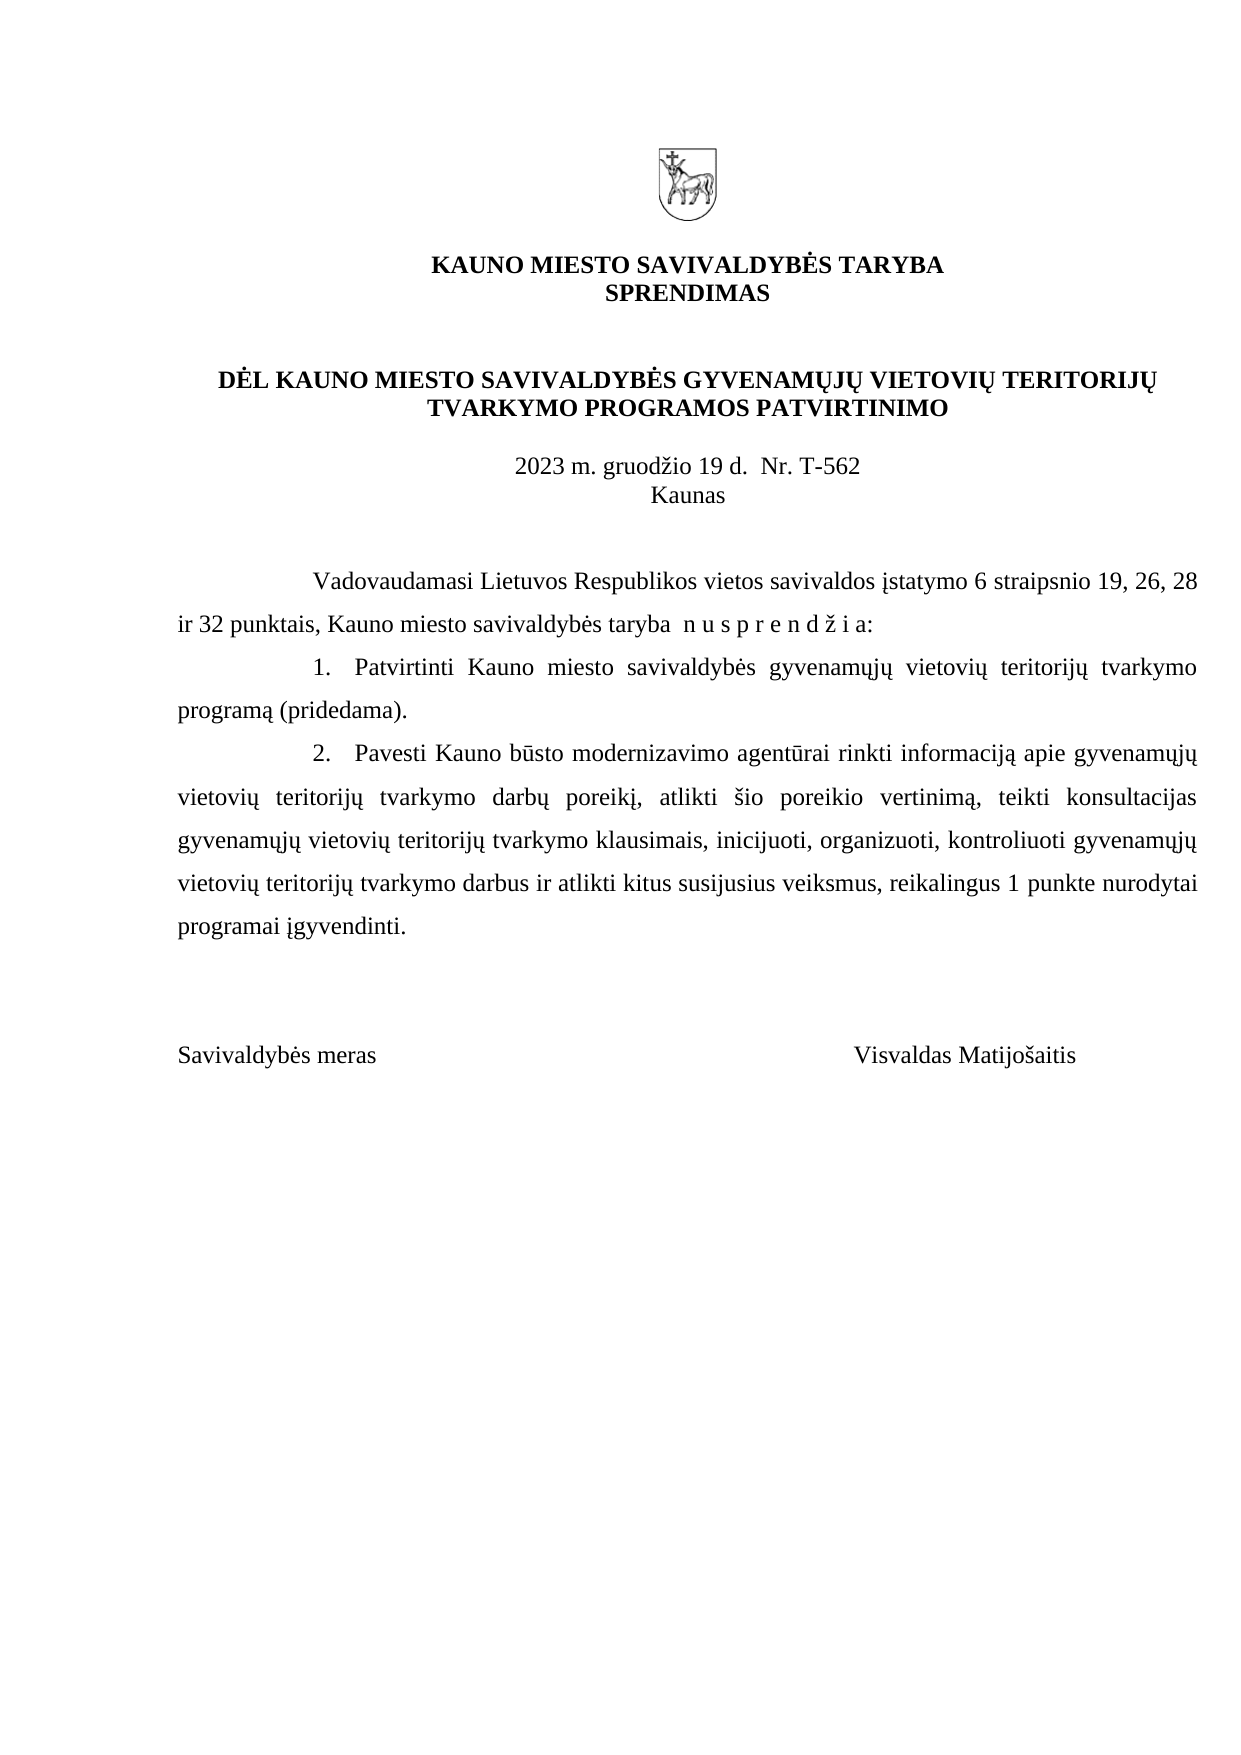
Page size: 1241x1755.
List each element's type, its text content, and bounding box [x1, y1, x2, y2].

text KAUNO MIESTO SAVIVALDYBĖS TARYBA [177, 250, 1198, 278]
text 1. Patvirtinti Kauno miesto savivaldybės gyvenamųjų vietovių teritorijų tvarkymo programą (pridedama). [177, 652, 1198, 724]
text 2023 m. gruodžio 19 d. Nr. T-562 [177, 451, 1198, 480]
text SPRENDIMAS [177, 278, 1198, 307]
text Kaunas [178, 480, 1198, 508]
text Savivaldybės meras Visvaldas Matijošaitis [177, 1040, 1198, 1069]
text 2. Pavesti Kauno būsto modernizavimo agentūrai rinkti informaciją apie gyvenamųjų vietovių teritorijų tvarkymo darbų poreikį, atlikti šio poreikio vertinimą, teikti konsultacijas gyvenamųjų vietovių teritorijų tvarkymo klausimais, inicijuoti, organizuoti, kontroliuoti gyvenamųjų vietovių teritorijų tvarkymo darbus ir atlikti kitus susijusius veiksmus, reikalingus 1 punkte nurodytai programai įgyvendinti. [177, 738, 1198, 940]
text DĖL KAUNO MIESTO SAVIVALDYBĖS GYVENAMŲJŲ VIETOVIŲ TERITORIJŲ TVARKYMO PROGRAMOS PATVIRTINIMO [178, 365, 1198, 422]
text Vadovaudamasi Lietuvos Respublikos vietos savivaldos įstatymo 6 straipsnio 19, 26, 28 ir 32 punktais, Kauno miesto savivaldybės taryba n u s p r e n d ž i a: [177, 566, 1198, 638]
